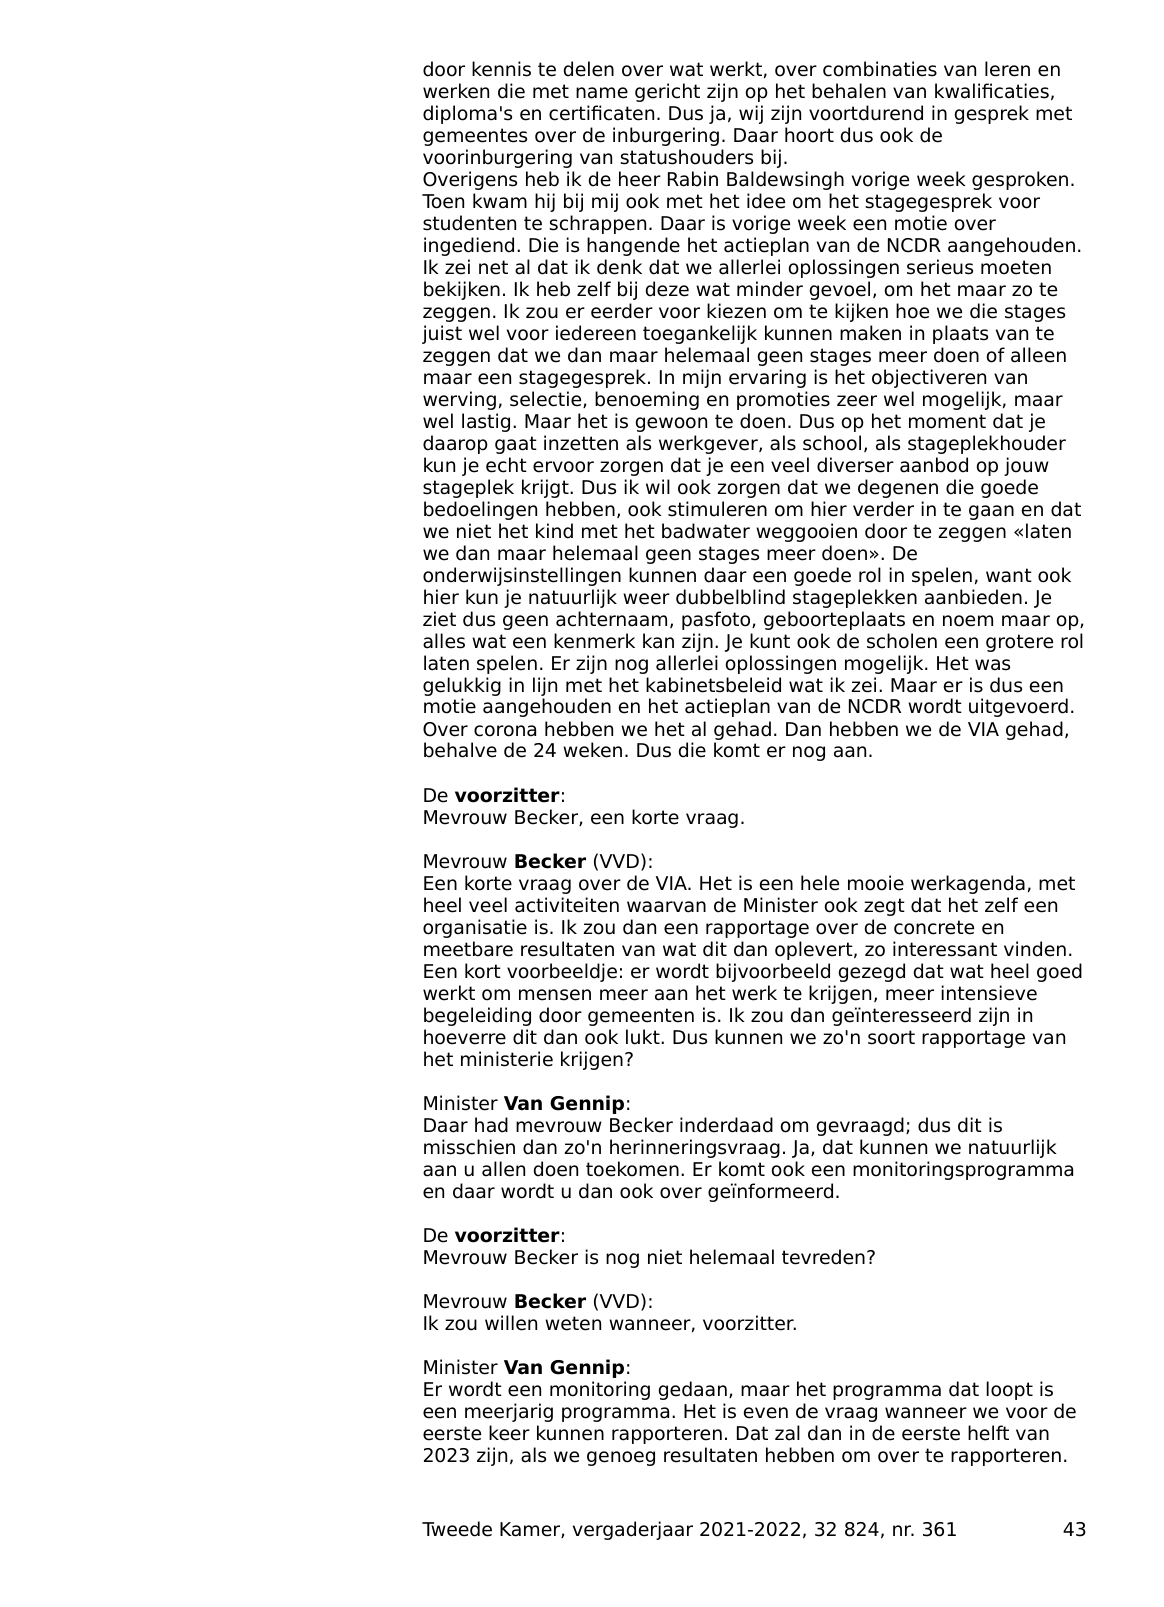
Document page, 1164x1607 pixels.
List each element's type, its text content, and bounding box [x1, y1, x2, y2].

text Ik zou willen weten wanneer, voorzitter. [422, 1313, 1087, 1335]
text Overigens heb ik de heer Rabin Baldewsingh vorige week gesproken. Toen kwam hij bij mij ook met het idee om het stagegesprek voor studenten te schrappen. Daar is vorige week een motie over ingediend. Die is hangende het actieplan van de NCDR aangehouden. Ik zei net al dat ik denk dat we allerlei oplossingen serieus moeten bekijken. Ik heb zelf bij deze wat minder gevoel, om het maar zo te zeggen. Ik zou er eerder voor kiezen om te kijken hoe we die stages juist wel voor iedereen toegankelijk kunnen maken in plaats van te zeggen dat we dan maar helemaal geen stages meer doen of alleen maar een stagegesprek. In mijn ervaring is het objectiveren van werving, selectie, benoeming en promoties zeer wel mogelijk, maar wel lastig. Maar het is gewoon te doen. Dus op het moment dat je daarop gaat inzetten als werkgever, als school, als stageplekhouder kun je echt ervoor zorgen dat je een veel diverser aanbod op jouw stageplek krijgt. Dus ik wil ook zorgen dat we degenen die goede bedoelingen hebben, ook stimuleren om hier verder in te gaan en dat we niet het kind met het badwater weggooien door te zeggen «laten we dan maar helemaal geen stages meer doen». De onderwijsinstellingen kunnen daar een goede rol in spelen, want ook hier kun je natuurlijk weer dubbelblind stageplekken aanbieden. Je ziet dus geen achternaam, pasfoto, geboorteplaats en noem maar op, alles wat een kenmerk kan zijn. Je kunt ook de scholen een grotere rol laten spelen. Er zijn nog allerlei oplossingen mogelijk. Het was gelukkig in lijn met het kabinetsbeleid wat ik zei. Maar er is dus een motie aangehouden en het actieplan van de NCDR wordt uitgevoerd. [422, 169, 1087, 718]
text Er wordt een monitoring gedaan, maar het programma dat loopt is een meerjarig programma. Het is even de vraag wanneer we voor de eerste keer kunnen rapporteren. Dat zal dan in de eerste helft van 2023 zijn, als we genoeg resultaten hebben om over te rapporteren. [422, 1379, 1087, 1467]
text Mevrouw Becker (VVD): [422, 851, 1087, 873]
text Mevrouw Becker (VVD): [422, 1291, 1087, 1313]
text Mevrouw Becker, een korte vraag. [422, 807, 1087, 828]
text Mevrouw Becker is nog niet helemaal tevreden? [422, 1247, 1087, 1269]
text Minister Van Gennip: [422, 1093, 1087, 1115]
text Daar had mevrouw Becker inderdaad om gevraagd; dus dit is misschien dan zo'n herinneringsvraag. Ja, dat kunnen we natuurlijk aan u allen doen toekomen. Er komt ook een monitoringsprogramma en daar wordt u dan ook over geïnformeerd. [422, 1115, 1087, 1203]
text door kennis te delen over wat werkt, over combinaties van leren en werken die met name gericht zijn op het behalen van kwalificaties, diploma's en certificaten. Dus ja, wij zijn voortdurend in gesprek met gemeentes over de inburgering. Daar hoort dus ook de voorinburgering van statushouders bij. [422, 59, 1087, 169]
text Een korte vraag over de VIA. Het is een hele mooie werkagenda, met heel veel activiteiten waarvan de Minister ook zegt dat het zelf een organisatie is. Ik zou dan een rapportage over de concrete en meetbare resultaten van wat dit dan oplevert, zo interessant vinden. Een kort voorbeeldje: er wordt bijvoorbeeld gezegd dat wat heel goed werkt om mensen meer aan het werk te krijgen, meer intensieve begeleiding door gemeenten is. Ik zou dan geïnteresseerd zijn in hoeverre dit dan ook lukt. Dus kunnen we zo'n soort rapportage van het ministerie krijgen? [422, 873, 1087, 1071]
text De voorzitter: [422, 784, 1087, 807]
text Minister Van Gennip: [422, 1357, 1087, 1379]
text Over corona hebben we het al gehad. Dan hebben we de VIA gehad, behalve de 24 weken. Dus die komt er nog aan. [422, 718, 1087, 762]
text De voorzitter: [422, 1225, 1087, 1247]
